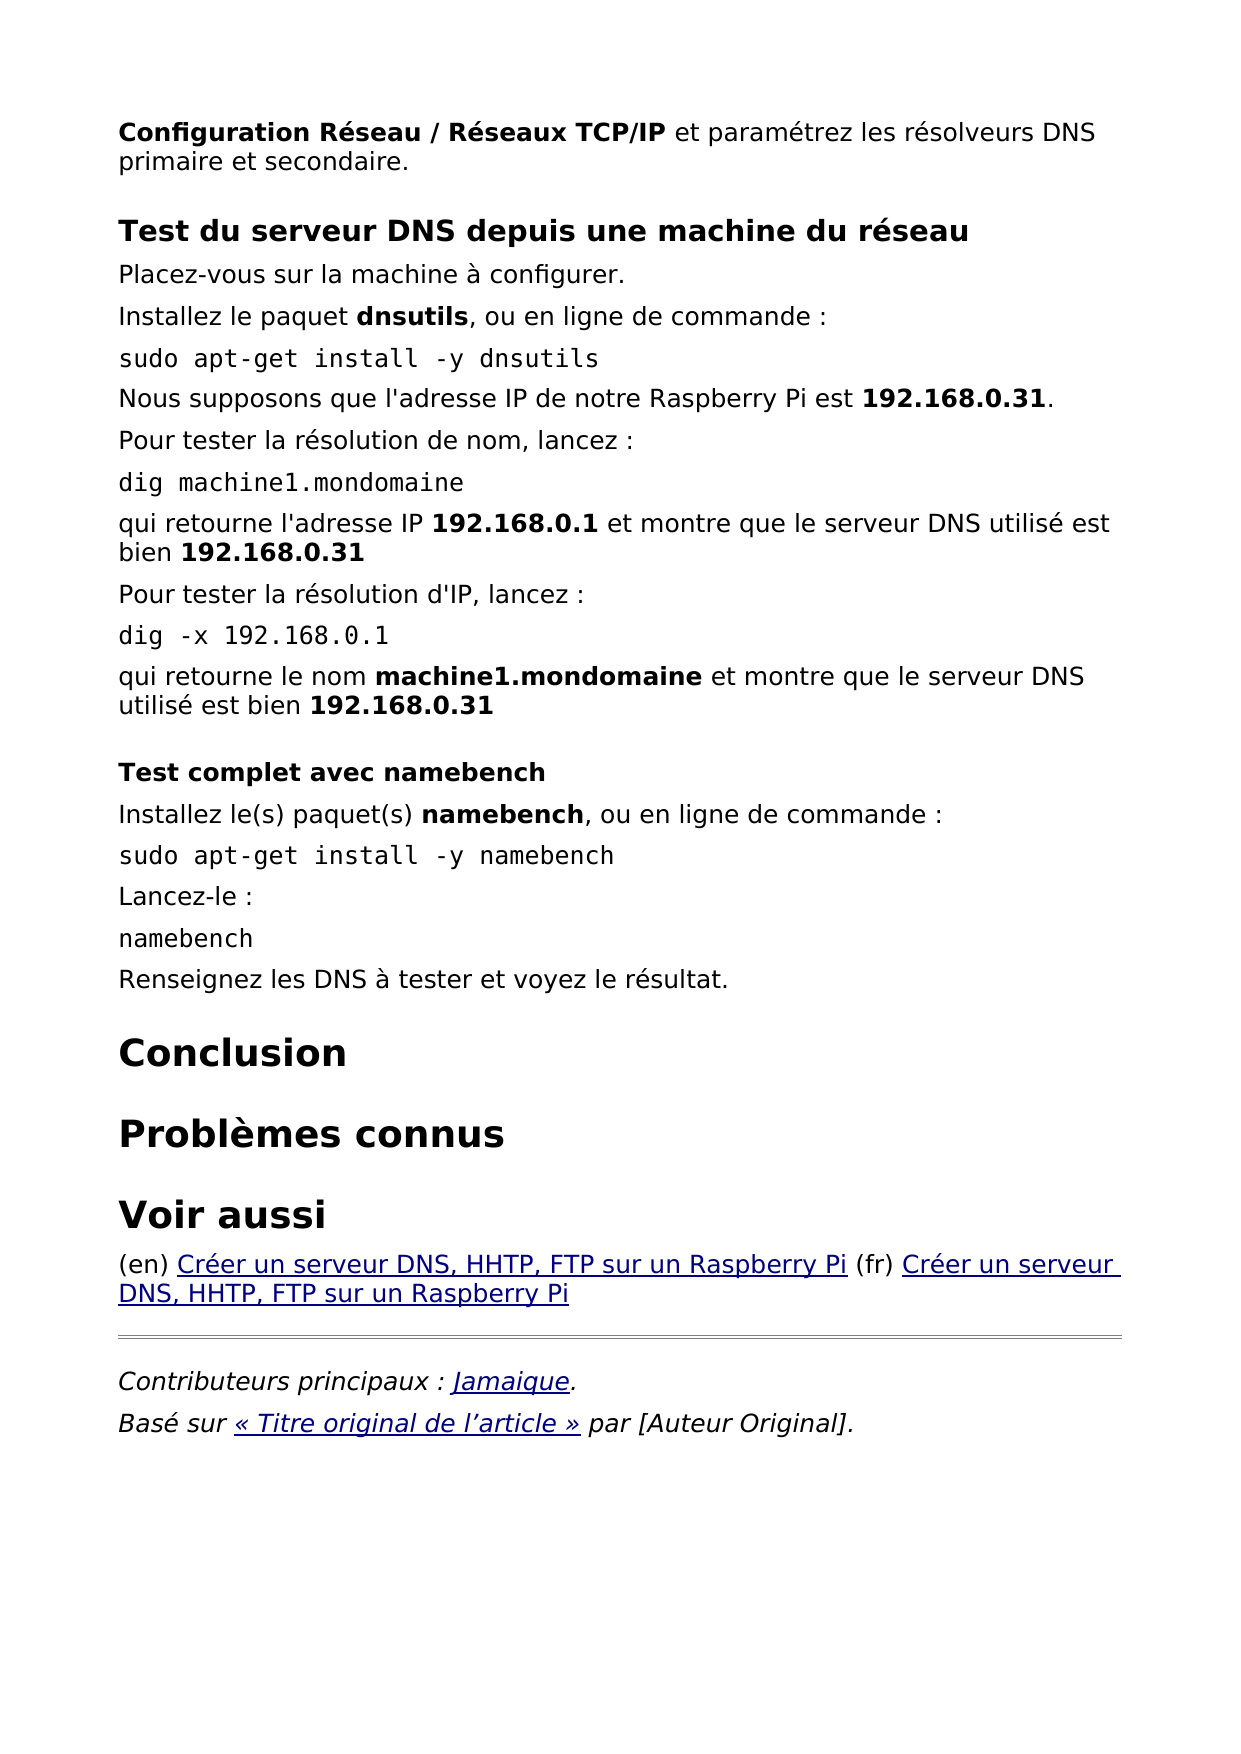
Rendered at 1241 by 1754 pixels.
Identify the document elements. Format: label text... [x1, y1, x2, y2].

text Pour tester la résolution de nom, lancez : [118, 426, 1122, 456]
text Pour tester la résolution d'IP, lancez : [118, 580, 1122, 609]
subtitle Conclusion [118, 1032, 1122, 1075]
subtitle Voir aussi [118, 1194, 1122, 1238]
text Basé sur « Titre original de l’article » par [Auteur Original]. [118, 1409, 1122, 1438]
text (en) Créer un serveur DNS, HHTP, FTP sur un Raspberry Pi (fr) Créer un serveur DNS, HHTP, FTP sur un Raspberry Pi [118, 1250, 1122, 1308]
text Installez le(s) paquet(s) namebench, ou en ligne de commande : [118, 800, 1122, 829]
text qui retourne l'adresse IP 192.168.0.1 et montre que le serveur DNS utilisé est bien 192.168.0.31 [118, 509, 1122, 567]
text Lancez-le : [118, 882, 1122, 912]
text Configuration Réseau / Réseaux TCP/IP et paramétrez les résolveurs DNS primaire et secondaire. [118, 118, 1122, 176]
text namebench [118, 924, 1122, 953]
text Nous supposons que l'adresse IP de notre Raspberry Pi est 192.168.0.31. [118, 385, 1122, 414]
text dig machine1.mondomaine [118, 468, 1122, 497]
text Placez-vous sur la machine à configurer. [118, 260, 1122, 289]
text qui retourne le nom machine1.mondomaine et montre que le serveur DNS utilisé est bien 192.168.0.31 [118, 662, 1122, 721]
subtitle Problèmes connus [118, 1113, 1122, 1157]
text sudo apt-get install -y namebench [118, 842, 1122, 871]
text Renseignez les DNS à tester et voyez le résultat. [118, 965, 1122, 994]
text dig -x 192.168.0.1 [118, 621, 1122, 651]
text Contributeurs principaux : Jamaique. [118, 1367, 1122, 1397]
text sudo apt-get install -y dnsutils [118, 344, 1122, 373]
subtitle Test du serveur DNS depuis une machine du réseau [118, 214, 1122, 248]
subtitle Test complet avec namebench [118, 758, 1122, 787]
text Installez le paquet dnsutils, ou en ligne de commande : [118, 302, 1122, 331]
